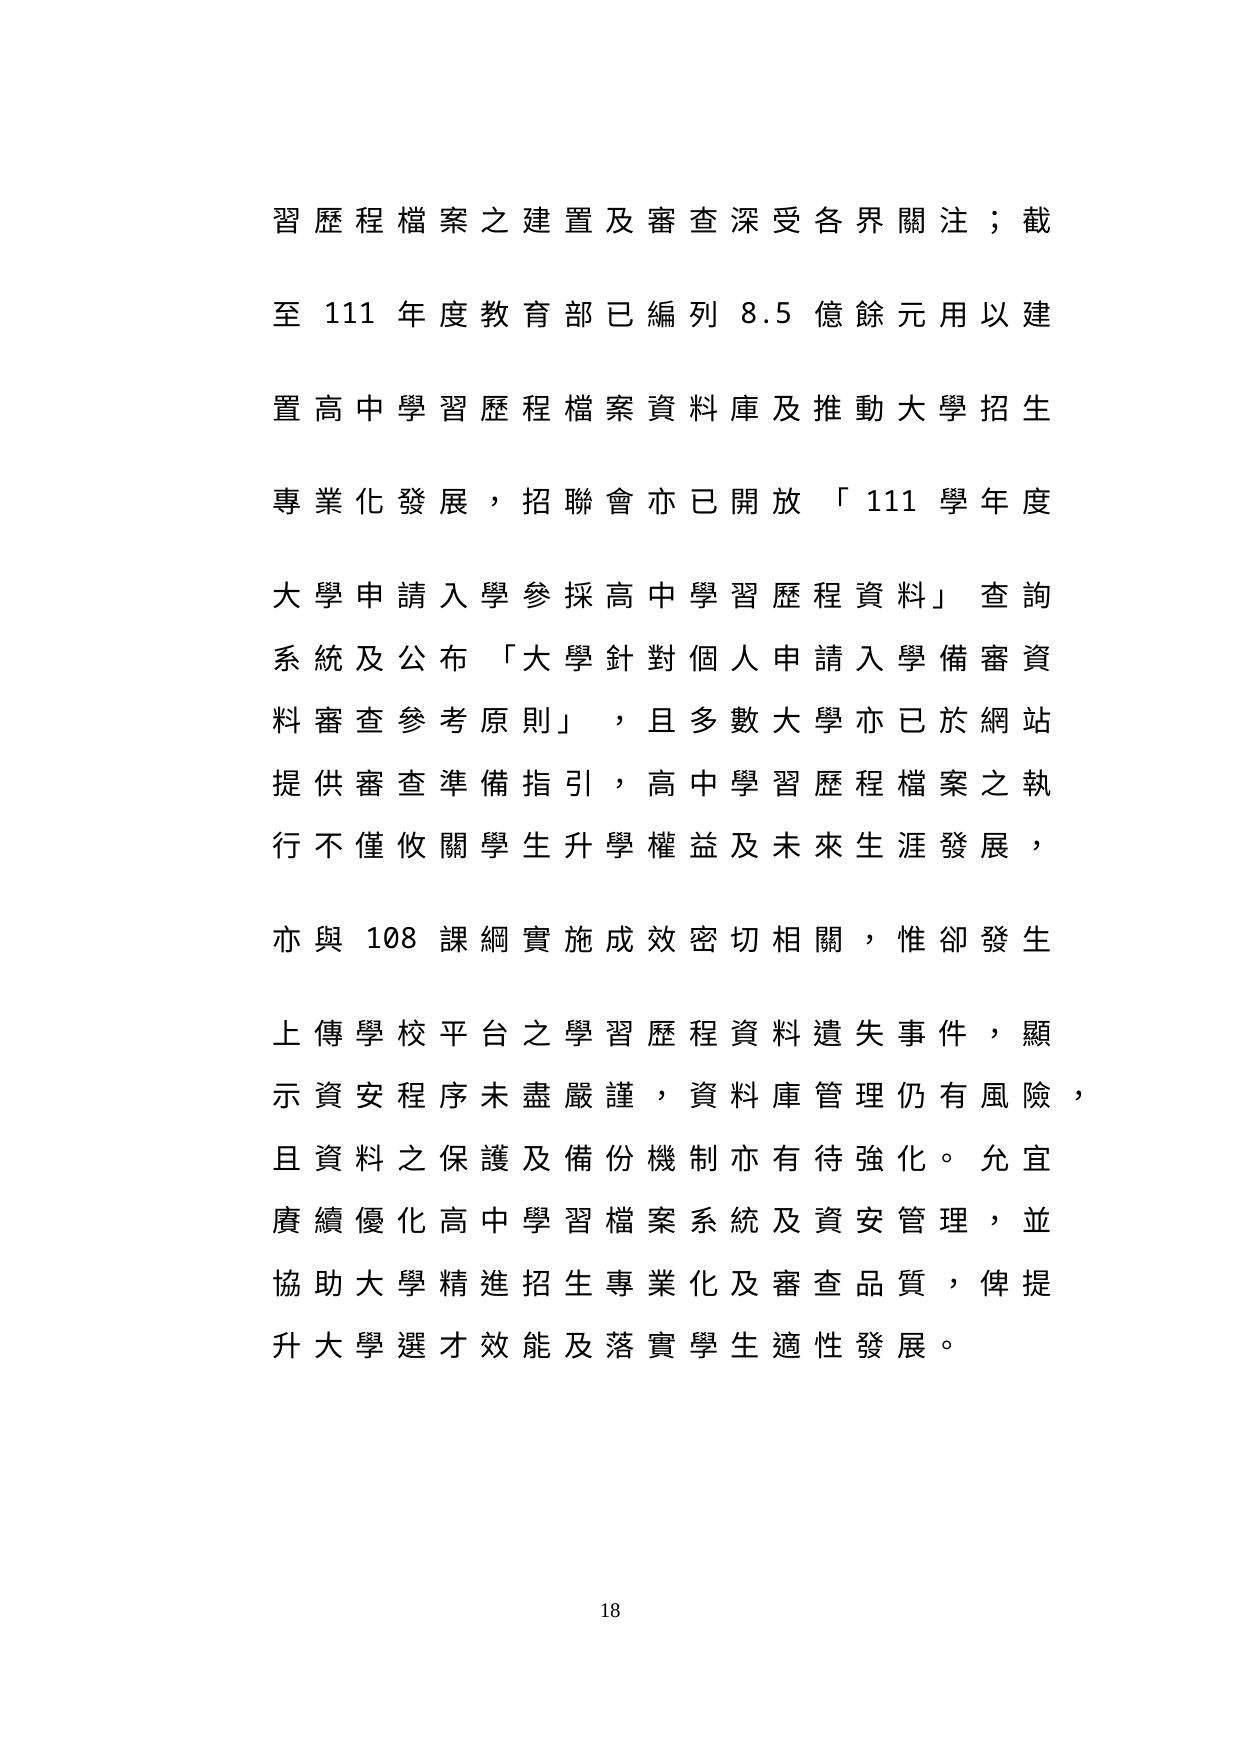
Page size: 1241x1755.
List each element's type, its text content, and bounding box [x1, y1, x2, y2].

text 綜上，個人申請入學係108課綱實施後最主要招生管道，且近年度招生占比逐年增加，而高中學習歷程檔案將於111學年度起取代現行個人申請入學所需之備審資料，關於學習歷程檔案之建置及審查深受各界關注；截至111年度教育部已編列8.5億餘元用以建置高中學習歷程檔案資料庫及推動大學招生專業化發展，招聯會亦已開放「111學年度大學申請入學參採高中學習歷程資料」查詢系統及公布「大學針對個人申請入學備審資料審查參考原則」，且多數大學亦已於網站提供審查準備指引，高中學習歷程檔案之執行不僅攸關學生升學權益及未來生涯發展，亦與108課綱實施成效密切相關，惟卻發生上傳學校平台之學習歷程資料遺失事件，顯示資安程序未盡嚴謹，資料庫管理仍有風險，且資料之保護及備份機制亦有待強化。允宜賡續優化高中學習檔案系統及資安管理，並協助大學精進招生專業化及審查品質，俾提升大學選才效能及落實學生適性發展。 [242, 177, 1058, 1365]
